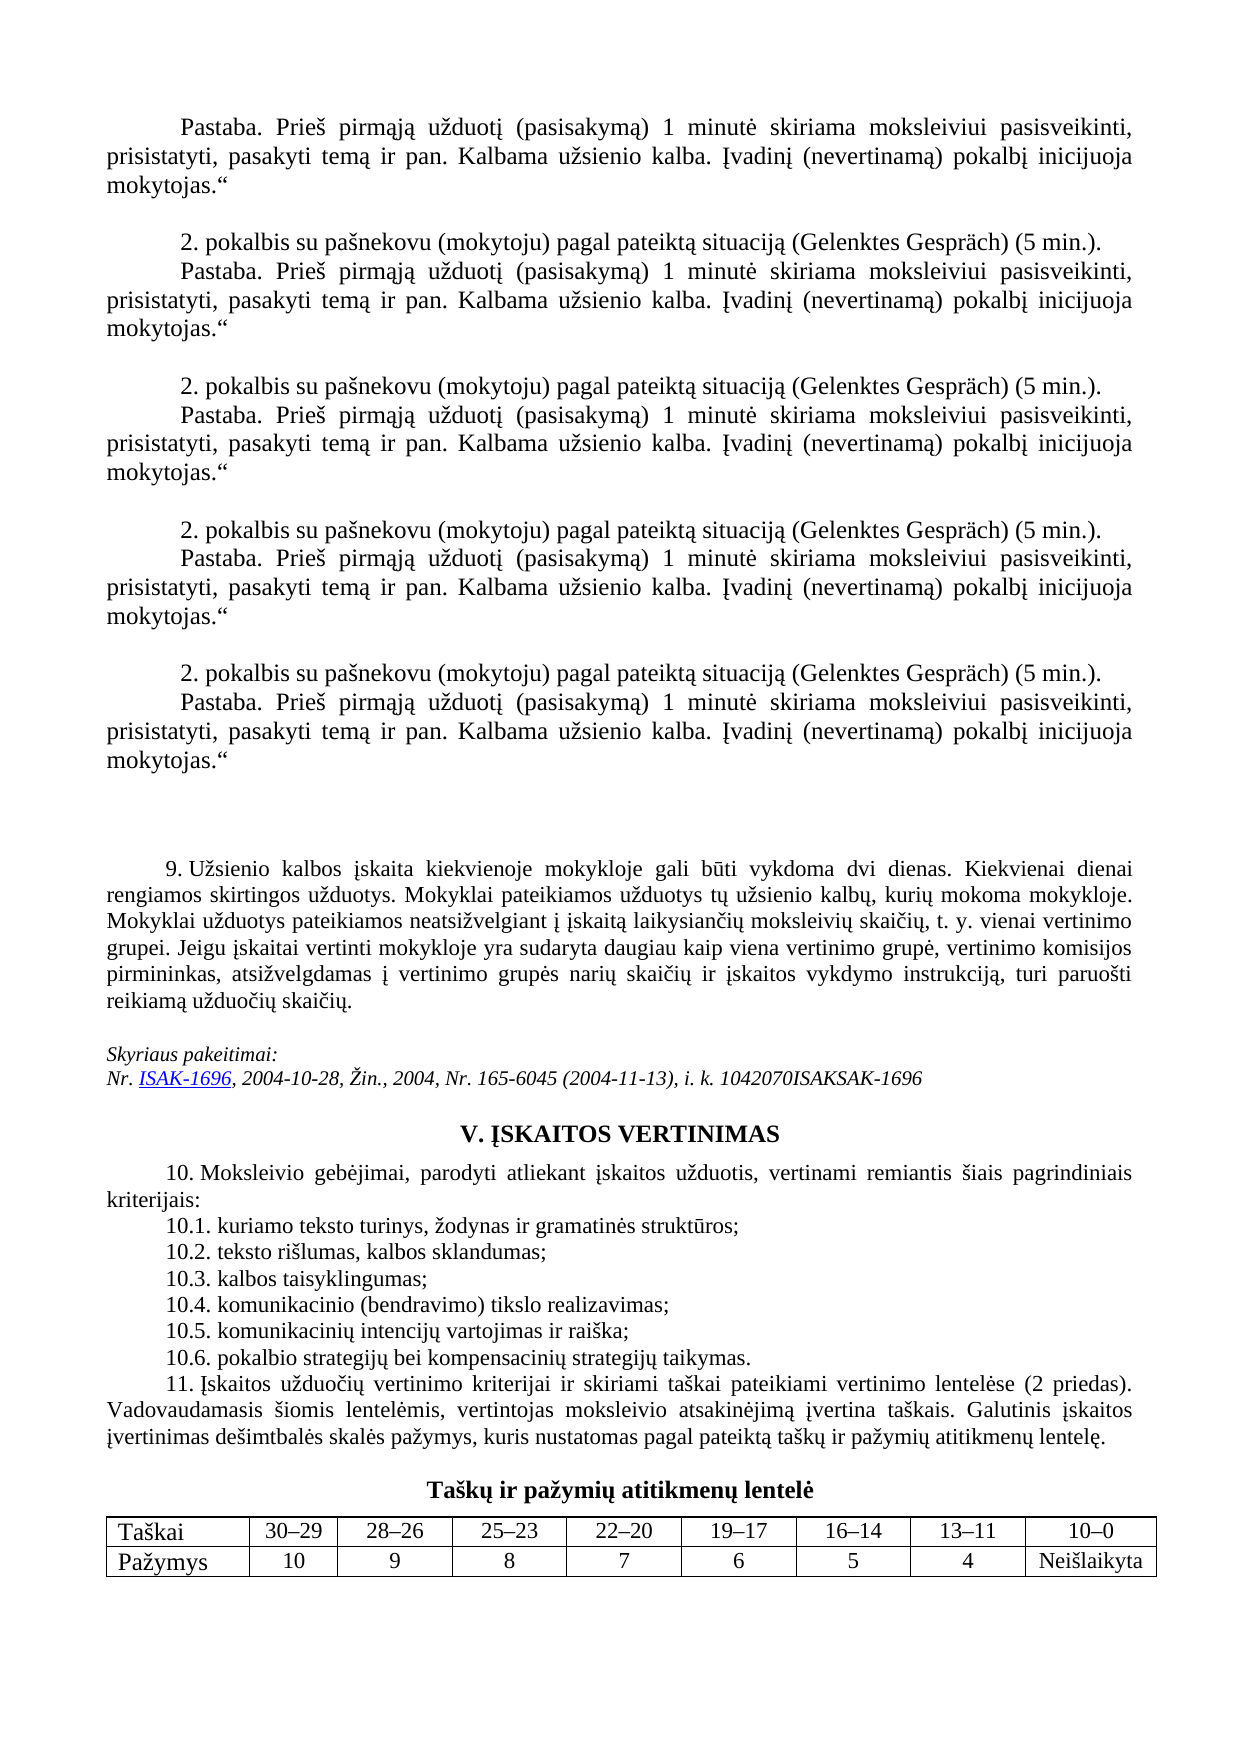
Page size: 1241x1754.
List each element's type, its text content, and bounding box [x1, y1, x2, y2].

text 9. Užsienio kalbos įskaita kiekvienoje mokykloje gali būti vykdoma dvi dienas. Kiekvienai dienai rengiamos skirtingos užduotys. Mokyklai pateikiamos užduotys tų užsienio kalbų, kurių mokoma mokykloje. Mokyklai užduotys pateikiamos neatsižvelgiant į įskaitą laikysiančių moksleivių skaičių, t. y. vienai vertinimo grupei. Jeigu įskaitai vertinti mokykloje yra sudaryta daugiau kaip viena vertinimo grupė, vertinimo komisijos pirmininkas, atsižvelgdamas į vertinimo grupės narių skaičių ir įskaitos vykdymo instrukciją, turi paruošti reikiamą užduočių skaičių. [106, 855, 1134, 1013]
table_header 13–11 [911, 1518, 1025, 1546]
table_header 25–23 [453, 1518, 566, 1546]
table_cell 4 [911, 1547, 1025, 1576]
table_header 19–17 [682, 1518, 796, 1546]
table_cell 6 [682, 1547, 796, 1576]
table_header 30–29 [250, 1518, 337, 1546]
table_header 22–20 [567, 1518, 681, 1546]
table_header 10–0 [1026, 1518, 1156, 1546]
text 10.6. pokalbio strategijų bei kompensacinių strategijų taikymas. [165, 1344, 1134, 1370]
table_cell 9 [338, 1547, 452, 1576]
text 2. pokalbis su pašnekovu (mokytoju) pagal pateiktą situaciją (Gelenktes Gespräch) (5 min.). [106, 515, 1134, 543]
text 10.3. kalbos taisyklingumas; [165, 1265, 1134, 1291]
text Nr. ISAK-1696, 2004-10-28, Žin., 2004, Nr. 165-6045 (2004-11-13), i. k. 1042070ISAKSAK-1696 [106, 1066, 1134, 1090]
table_header 28–26 [338, 1518, 452, 1546]
table_cell Neišlaikyta [1026, 1547, 1156, 1576]
text 11. Įskaitos užduočių vertinimo kriterijai ir skiriami taškai pateikiami vertinimo lentelėse (2 priedas). Vadovaudamasis šiomis lentelėmis, vertintojas moksleivio atsakinėjimą įvertina taškais. Galutinis įskaitos įvertinimas dešimtbalės skalės pažymys, kuris nustatomas pagal pateiktą taškų ir pažymių atitikmenų lentelę. [106, 1370, 1134, 1449]
table_cell 7 [567, 1547, 681, 1576]
table_header Taškai [107, 1518, 249, 1546]
text 2. pokalbis su pašnekovu (mokytoju) pagal pateiktą situaciją (Gelenktes Gespräch) (5 min.). [106, 227, 1134, 256]
text Pastaba. Prieš pirmąją užduotį (pasisakymą) 1 minutė skiriama moksleiviui pasisveikinti, prisistatyti, pasakyti temą ir pan. Kalbama užsienio kalba. Įvadinį (nevertinamą) pokalbį inicijuoja mokytojas.“ [106, 400, 1134, 486]
text Skyriaus pakeitimai: [106, 1042, 1134, 1066]
table_cell 5 [797, 1547, 910, 1576]
table_cell 10 [250, 1547, 337, 1576]
text Pastaba. Prieš pirmąją užduotį (pasisakymą) 1 minutė skiriama moksleiviui pasisveikinti, prisistatyti, pasakyti temą ir pan. Kalbama užsienio kalba. Įvadinį (nevertinamą) pokalbį inicijuoja mokytojas.“ [106, 112, 1134, 198]
text Pastaba. Prieš pirmąją užduotį (pasisakymą) 1 minutė skiriama moksleiviui pasisveikinti, prisistatyti, pasakyti temą ir pan. Kalbama užsienio kalba. Įvadinį (nevertinamą) pokalbį inicijuoja mokytojas.“ [106, 256, 1134, 342]
text 10.4. komunikacinio (bendravimo) tikslo realizavimas; [165, 1291, 1134, 1317]
text 2. pokalbis su pašnekovu (mokytoju) pagal pateiktą situaciją (Gelenktes Gespräch) (5 min.). [106, 658, 1134, 687]
text Pastaba. Prieš pirmąją užduotį (pasisakymą) 1 minutė skiriama moksleiviui pasisveikinti, prisistatyti, pasakyti temą ir pan. Kalbama užsienio kalba. Įvadinį (nevertinamą) pokalbį inicijuoja mokytojas.“ [106, 543, 1134, 630]
table_cell Pažymys [107, 1547, 249, 1576]
text Taškų ir pažymių atitikmenų lentelė [106, 1476, 1134, 1504]
text Pastaba. Prieš pirmąją užduotį (pasisakymą) 1 minutė skiriama moksleiviui pasisveikinti, prisistatyti, pasakyti temą ir pan. Kalbama užsienio kalba. Įvadinį (nevertinamą) pokalbį inicijuoja mokytojas.“ [106, 687, 1134, 773]
text 10.5. komunikacinių intencijų vartojimas ir raiška; [165, 1317, 1134, 1344]
table_cell 8 [453, 1547, 566, 1576]
table_header 16–14 [797, 1518, 910, 1546]
text 2. pokalbis su pašnekovu (mokytoju) pagal pateiktą situaciją (Gelenktes Gespräch) (5 min.). [106, 371, 1134, 400]
text V. ĮSKAITOS VERTINIMAS [106, 1119, 1134, 1147]
text 10.1. kuriamo teksto turinys, žodynas ir gramatinės struktūros; [165, 1212, 1134, 1238]
text 10.2. teksto rišlumas, kalbos sklandumas; [165, 1238, 1134, 1265]
text 10. Moksleivio gebėjimai, parodyti atliekant įskaitos užduotis, vertinami remiantis šiais pagrindiniais kriterijais: [106, 1159, 1134, 1212]
